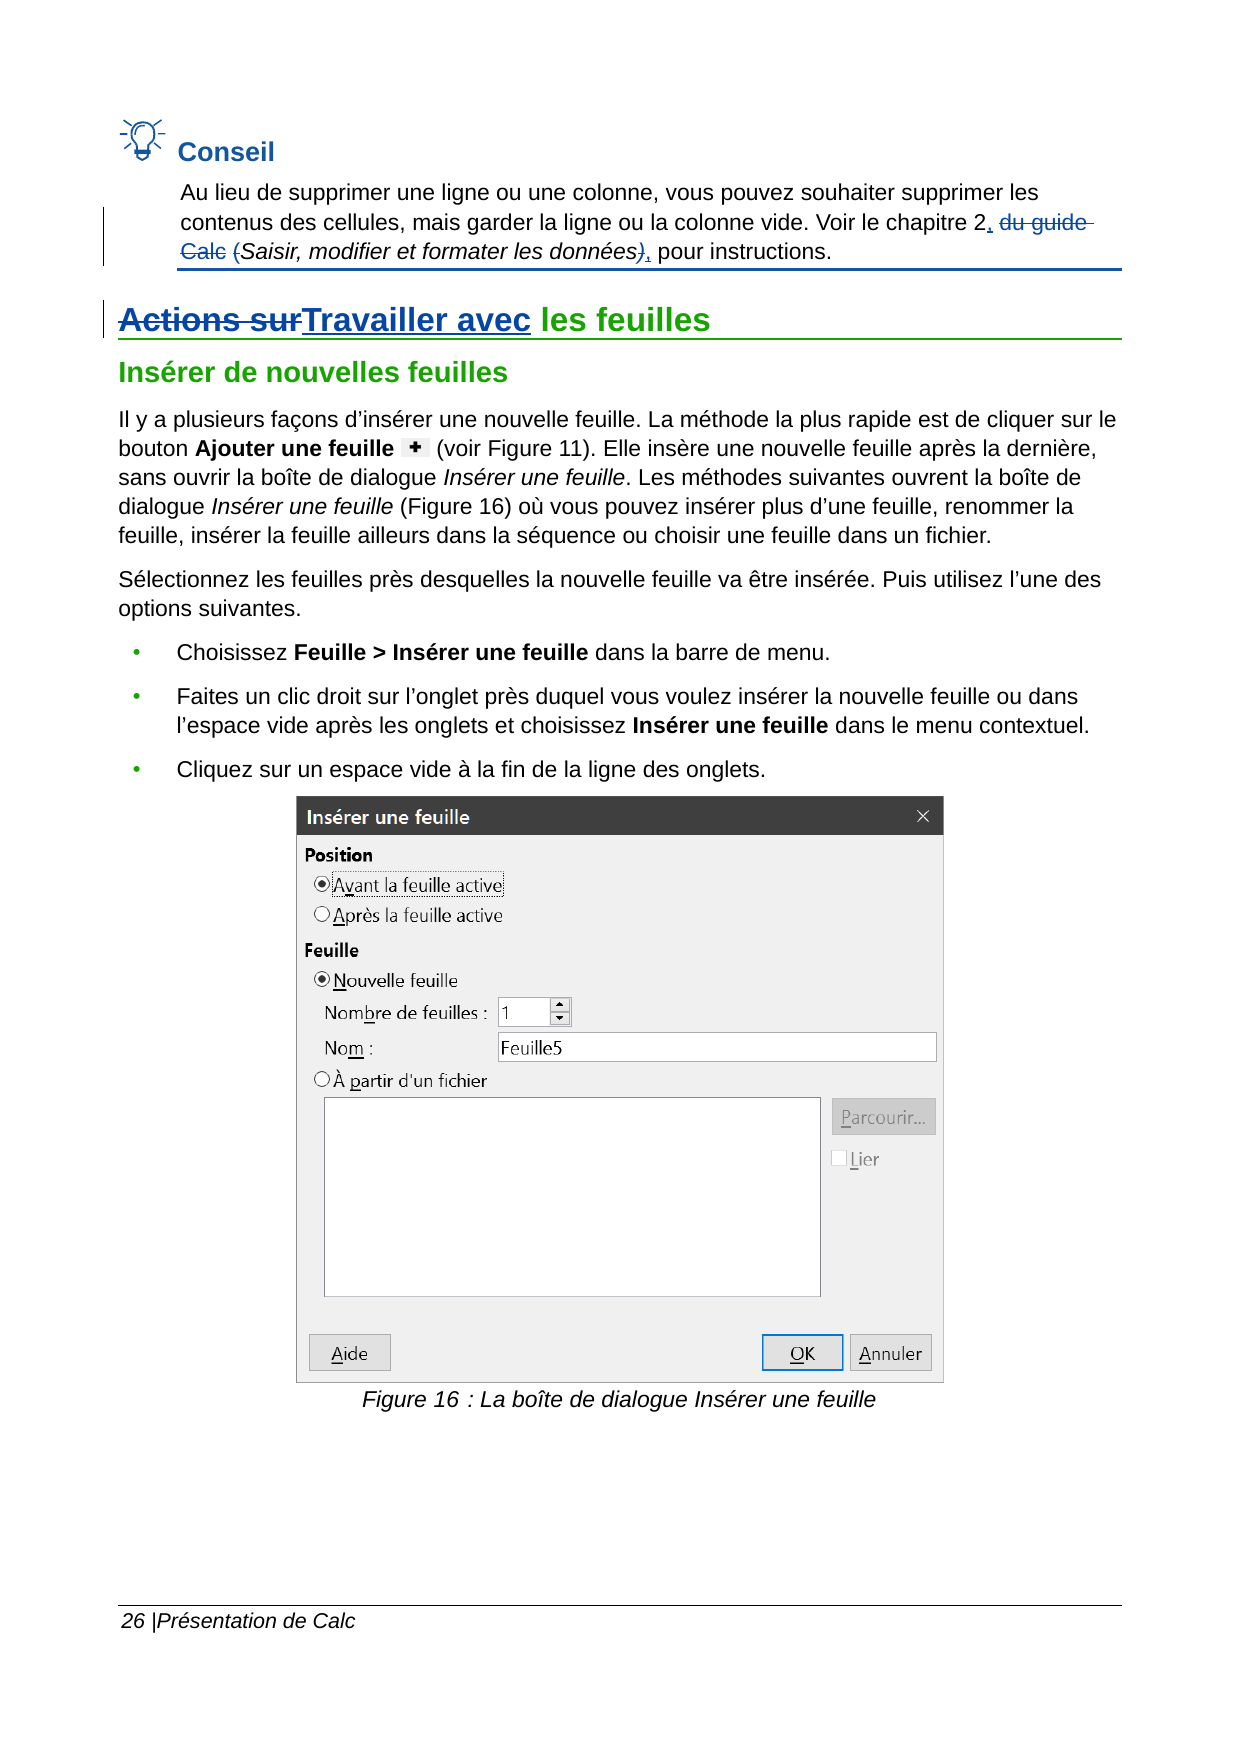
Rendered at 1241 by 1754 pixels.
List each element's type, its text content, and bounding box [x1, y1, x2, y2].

text Figure 16 : La boîte de dialogue Insérer une feuille [118, 1383, 1122, 1412]
list Faites un clic droit sur l’onglet près duquel vous voulez insérer la nouvelle feuille ou dans l’espace vide après les onglets et choisissez Insérer une feuille dans le menu contextuel. [133, 680, 1122, 738]
subtitle Travailler avec les feuilles [118, 300, 1122, 338]
picture [296, 796, 944, 1383]
list Choisissez Feuille > Insérer une feuille dans la barre de menu. [133, 636, 1122, 666]
picture [400, 438, 431, 457]
text Au lieu de supprimer une ligne ou une colonne, vous pouvez souhaiter supprimer les contenus des cellules, mais garder la ligne ou la colonne vide. Voir le chapitre 2, Saisir, modifier et formater les données, pour instructions. [177, 174, 1122, 268]
text Sélectionnez les feuilles près desquelles la nouvelle feuille va être insérée. Puis utilisez l’une des options suivantes. [118, 563, 1122, 622]
subtitle Insérer de nouvelles feuilles [118, 355, 1122, 388]
list Conseil [118, 118, 1122, 167]
list Cliquez sur un espace vide à la fin de la ligne des onglets. [133, 753, 1122, 782]
text Il y a plusieurs façons d’insérer une nouvelle feuille. La méthode la plus rapide est de cliquer sur le bouton Ajouter une feuille (voir Figure 11). Elle insère une nouvelle feuille après la dernière, sans ouvrir la boîte de dialogue Insérer une feuille. Les méthodes suivantes ouvrent la boîte de dialogue Insérer une feuille (Figure 16) où vous pouvez insérer plus d’une feuille, renommer la feuille, insérer la feuille ailleurs dans la séquence ou choisir une feuille dans un fichier. [118, 403, 1122, 549]
